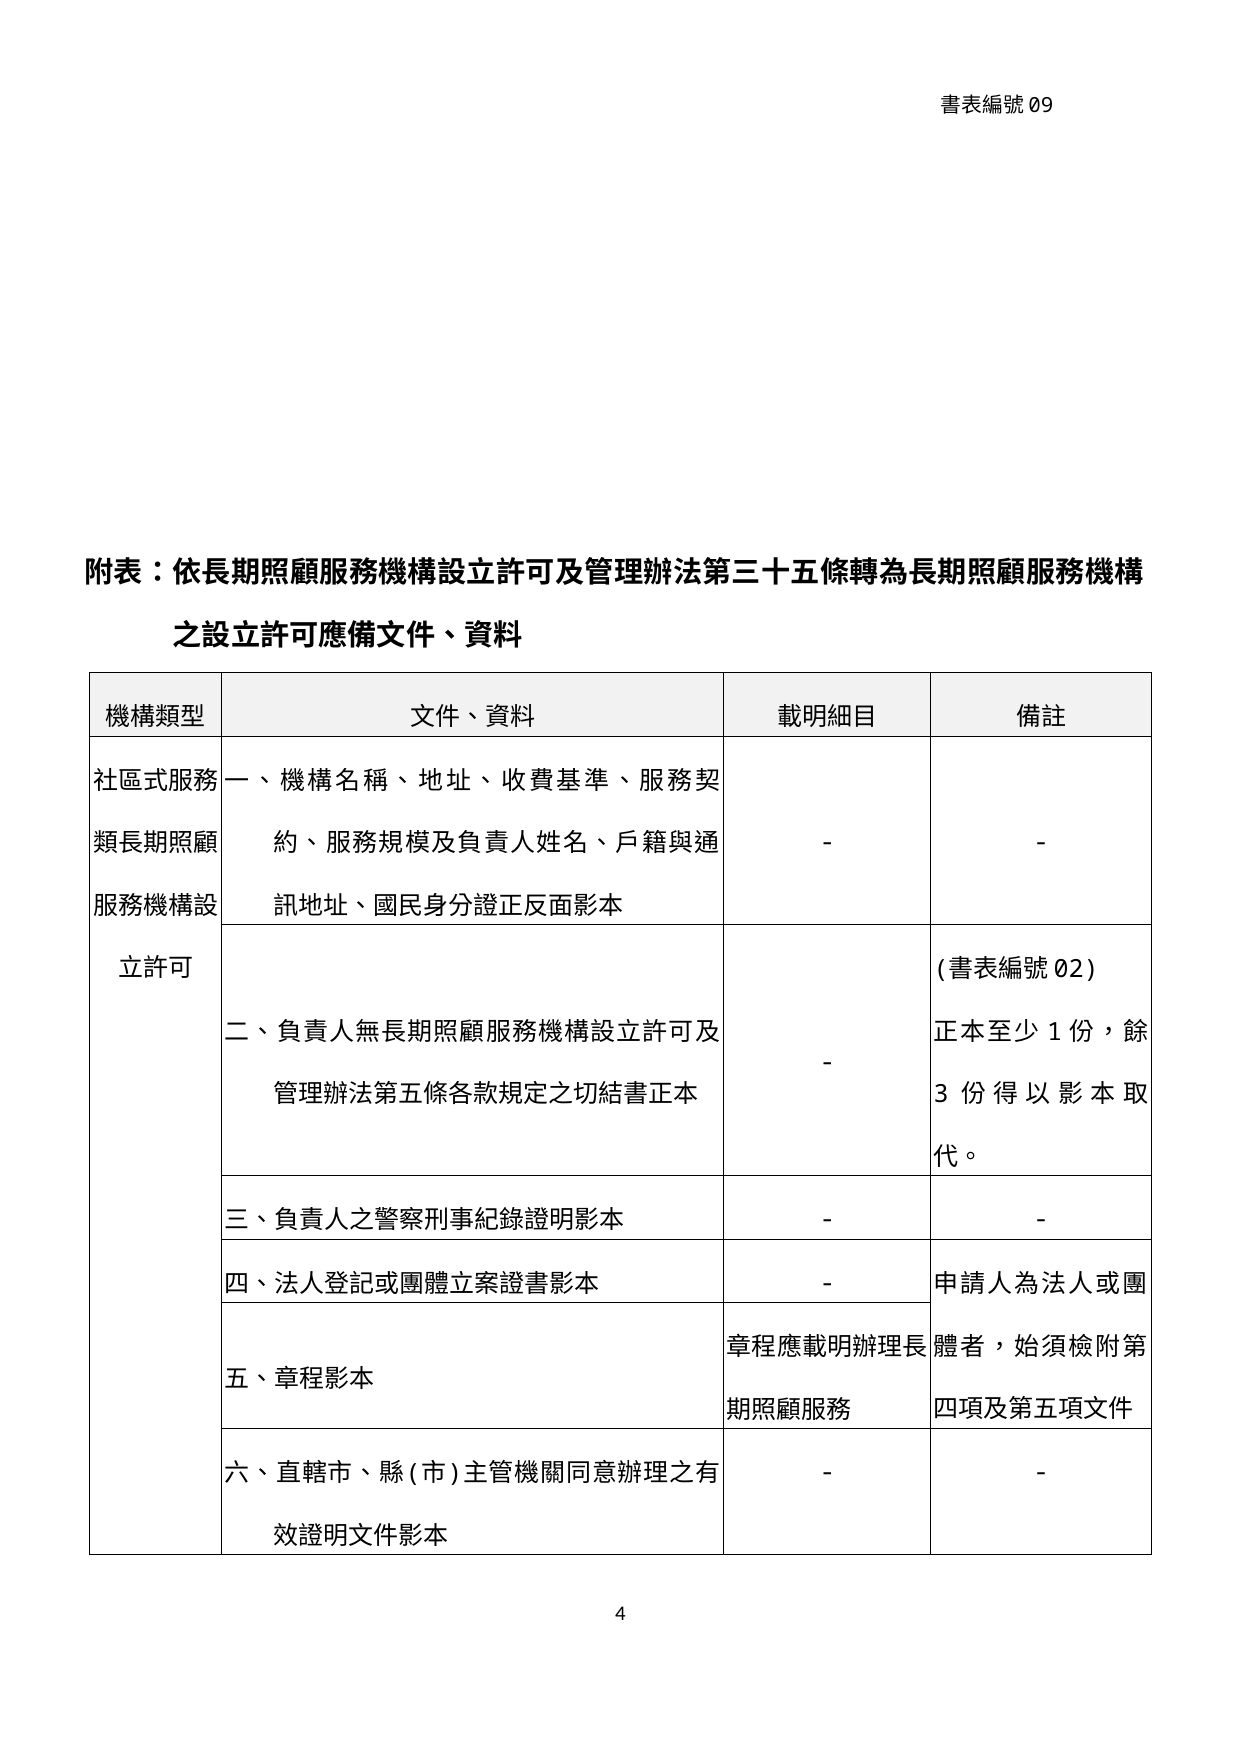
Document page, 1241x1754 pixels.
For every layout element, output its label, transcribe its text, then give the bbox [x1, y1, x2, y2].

table_cell 一、機構名稱、地址、收費基準、服務契約、服務規模及負責人姓名、戶籍與通訊地址、國民身分證正反面影本 [222, 737, 723, 924]
table_cell 二、負責人無長期照顧服務機構設立許可及管理辦法第五條各款規定之切結書正本 [222, 925, 723, 1175]
table_cell 四、法人登記或團體立案證書影本 [222, 1240, 723, 1302]
table_cell (書表編號02) 正本至少1份，餘3份得以影本取代。 [931, 925, 1151, 1175]
table_cell - [724, 925, 930, 1175]
table_cell 三、負責人之警察刑事紀錄證明影本 [222, 1176, 723, 1239]
table_cell 五、章程影本 [222, 1303, 723, 1428]
table_header 機構類型 [90, 673, 221, 736]
table_cell - [931, 1176, 1151, 1239]
table_cell - [931, 737, 1151, 924]
table_cell 社區式服務類長期照顧服務機構設立許可 [90, 737, 221, 1554]
table_cell 六、直轄市、縣(市)主管機關同意辦理之有效證明文件影本 [222, 1429, 723, 1554]
text 附表：依長期照顧服務機構設立許可及管理辦法第三十五條轉為長期照顧服務機構之設立許可應備文件、資料 [84, 528, 1147, 653]
table_cell - [724, 1240, 930, 1302]
table_cell - [724, 737, 930, 924]
table_header 文件、資料 [222, 673, 723, 736]
table_header 備註 [931, 673, 1151, 736]
table_cell - [724, 1429, 930, 1554]
table_cell 章程應載明辦理長期照顧服務 [724, 1303, 930, 1428]
table_cell - [724, 1176, 930, 1239]
table_cell - [931, 1429, 1151, 1554]
table_cell 申請人為法人或團體者，始須檢附第四項及第五項文件 [931, 1240, 1151, 1428]
table_header 載明細目 [724, 673, 930, 736]
